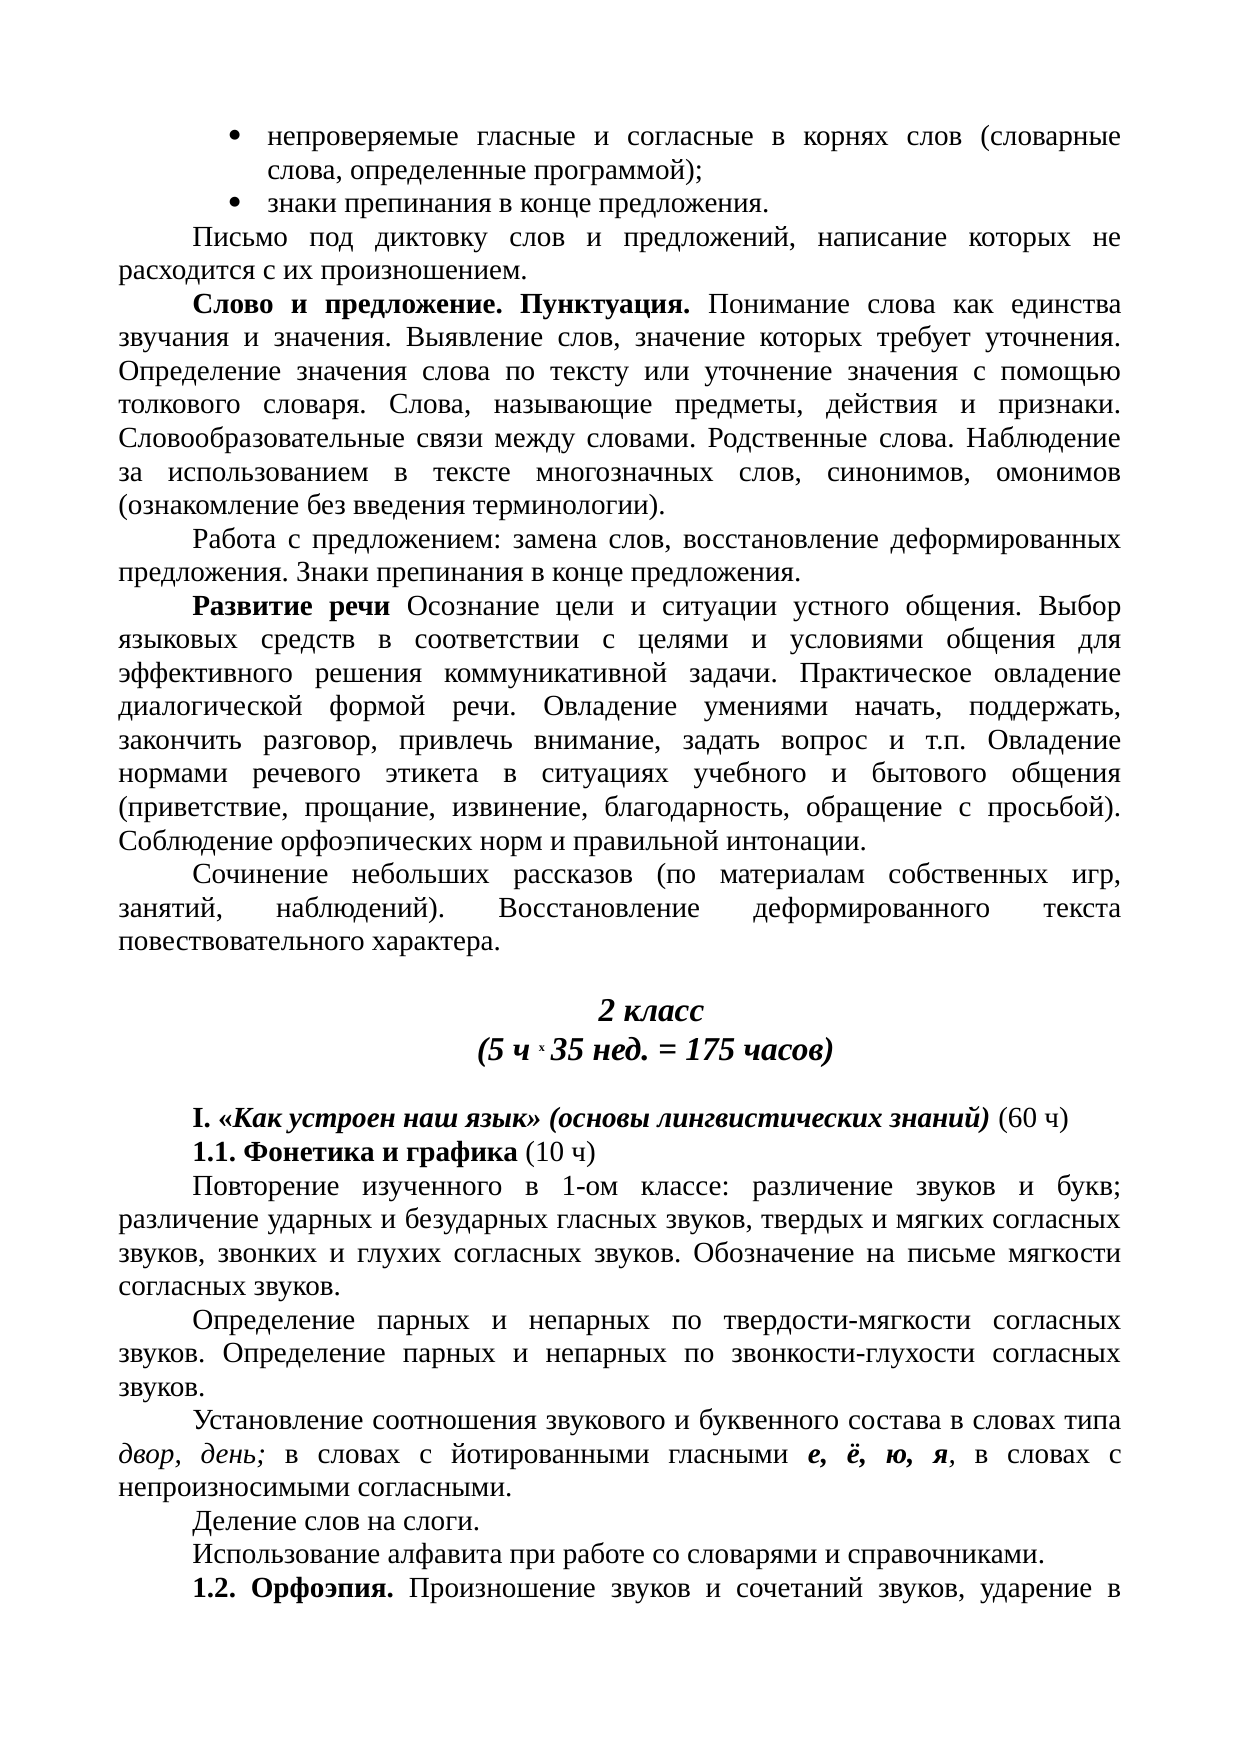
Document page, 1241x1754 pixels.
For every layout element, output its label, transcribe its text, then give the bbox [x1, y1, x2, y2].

text 1.2. Орфоэпия. Произношение звуков и сочетаний звуков, ударение в [118, 1570, 1122, 1604]
text 1.1. Фонетика и графика (10 ч) [118, 1134, 1122, 1168]
text Сочинение небольших рассказов (по материалам собственных игр, занятий, наблюдений). Восстановление деформированного текста повествовательного характера. [118, 856, 1122, 957]
text I. «Как устроен наш язык» (основы лингвистических знаний) (60 ч) [118, 1101, 1122, 1134]
text Деление слов на слоги. [118, 1503, 1122, 1537]
text Слово и предложение. Пунктуация. Понимание слова как единства звучания и значения. Выявление слов, значение которых требует уточнения. Определение значения слова по тексту или уточнение значения с помощью толкового словаря. Слова, называющие предметы, действия и признаки. Словообразовательные связи между словами. Родственные слова. Наблюдение за использованием в тексте многозначных слов, синонимов, омонимов (ознакомление без введения терминологии). [118, 286, 1122, 521]
list непроверяемые гласные и согласные в корнях слов (словарные слова, определенные программой); [229, 118, 1122, 185]
text Использование алфавита при работе со словарями и справочниками. [118, 1537, 1122, 1570]
text Развитие речи Осознание цели и ситуации устного общения. Выбор языковых средств в соответствии с целями и условиями общения для эффективного решения коммуникативной задачи. Практическое овладение диалогической формой речи. Овладение умениями начать, поддержать, закончить разговор, привлечь внимание, задать вопрос и т.п. Овладение нормами речевого этикета в ситуациях учебного и бытового общения (приветствие, прощание, извинение, благодарность, обращение с просьбой). Соблюдение орфоэпических норм и правильной интонации. [118, 588, 1122, 856]
text (5 ч х 35 нед. = 175 часов) [118, 1029, 1122, 1067]
text 2 класс [118, 990, 1122, 1029]
text Определение парных и непарных по твердости-мягкости согласных звуков. Определение парных и непарных по звонкости-глухости согласных звуков. [118, 1302, 1122, 1402]
text Письмо под диктовку слов и предложений, написание которых не расходится с их произношением. [118, 219, 1122, 286]
text Повторение изученного в 1-ом классе: различение звуков и букв; различение ударных и безударных гласных звуков, твердых и мягких согласных звуков, звонких и глухих согласных звуков. Обозначение на письме мягкости согласных звуков. [118, 1168, 1122, 1302]
text Установление соотношения звукового и буквенного состава в словах типа двор, день; в словах с йотированными гласными е, ё, ю, я, в словах с непроизносимыми согласными. [118, 1402, 1122, 1503]
list знаки препинания в конце предложения. [229, 185, 1122, 219]
text Работа с предложением: замена слов, восстановление деформированных предложения. Знаки препинания в конце предложения. [118, 521, 1122, 588]
